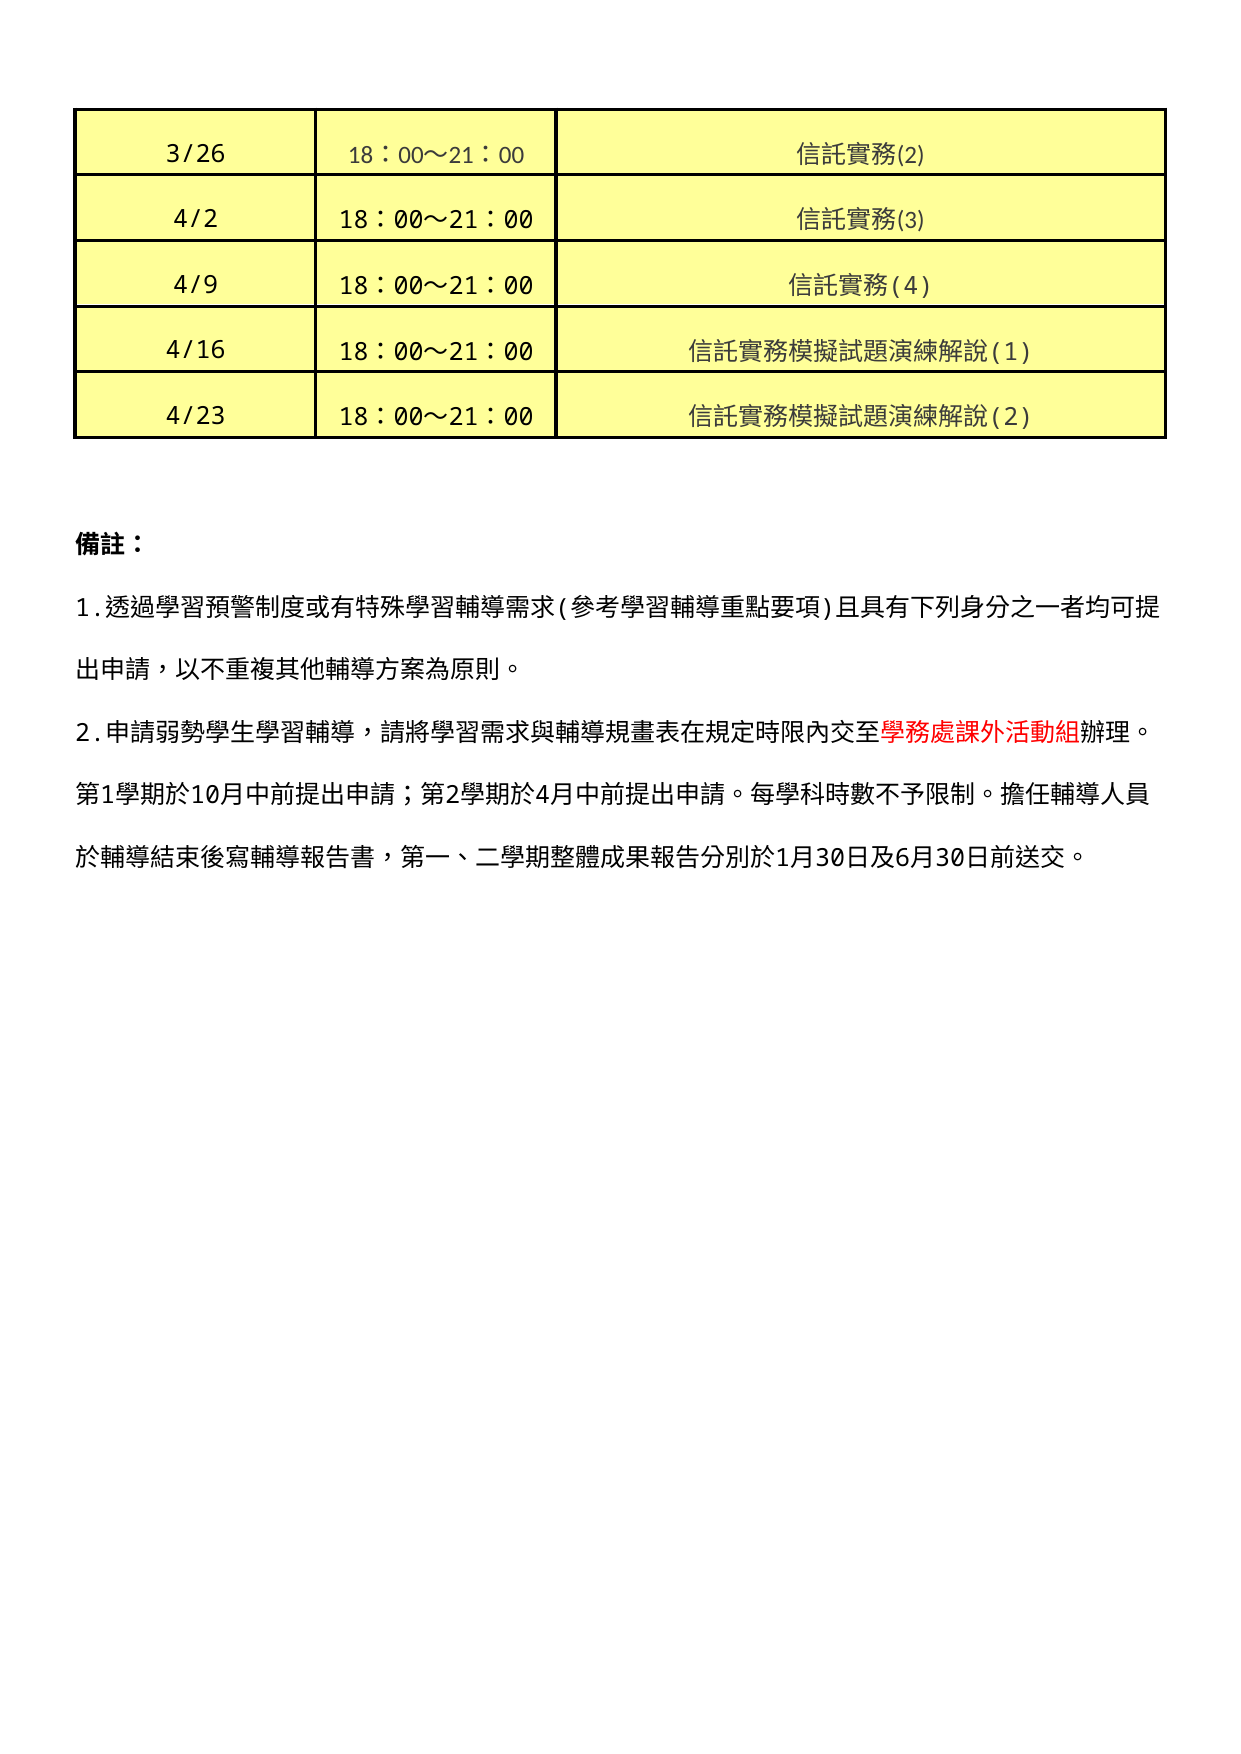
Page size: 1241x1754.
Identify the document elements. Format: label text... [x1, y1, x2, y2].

table_cell 18：00～21：00 [317, 111, 554, 173]
table_cell 18：00～21：00 [317, 176, 554, 239]
table_cell 信託實務模擬試題演練解說(2) [558, 373, 1164, 436]
table_cell 4/16 [77, 308, 314, 370]
table_cell 4/2 [77, 176, 314, 239]
table_cell 信託實務(2) [558, 111, 1164, 173]
table_cell 信託實務模擬試題演練解說(1) [558, 308, 1164, 370]
table_cell 18：00～21：00 [317, 242, 554, 304]
text 備註： [75, 501, 1165, 564]
text 2.申請弱勢學生學習輔導，請將學習需求與輔導規畫表在規定時限內交至學務處課外活動組辦理。第1學期於10月中前提出申請；第2學期於4月中前提出申請。每學科時數不予限制。擔任輔導人員於輔導結束後寫輔導報告書，第一、二學期整體成果報告分別於1月30日及6月30日前送交。 [75, 689, 1165, 876]
text 1.透過學習預警制度或有特殊學習輔導需求(參考學習輔導重點要項)且具有下列身分之一者均可提出申請，以不重複其他輔導方案為原則。 [75, 564, 1165, 689]
table_cell 信託實務(3) [558, 176, 1164, 239]
table_cell 3/26 [77, 111, 314, 173]
table_cell 信託實務(4) [558, 242, 1164, 304]
table_cell 18：00～21：00 [317, 373, 554, 436]
table_cell 4/9 [77, 242, 314, 304]
table_cell 4/23 [77, 373, 314, 436]
table_cell 18：00～21：00 [317, 308, 554, 370]
